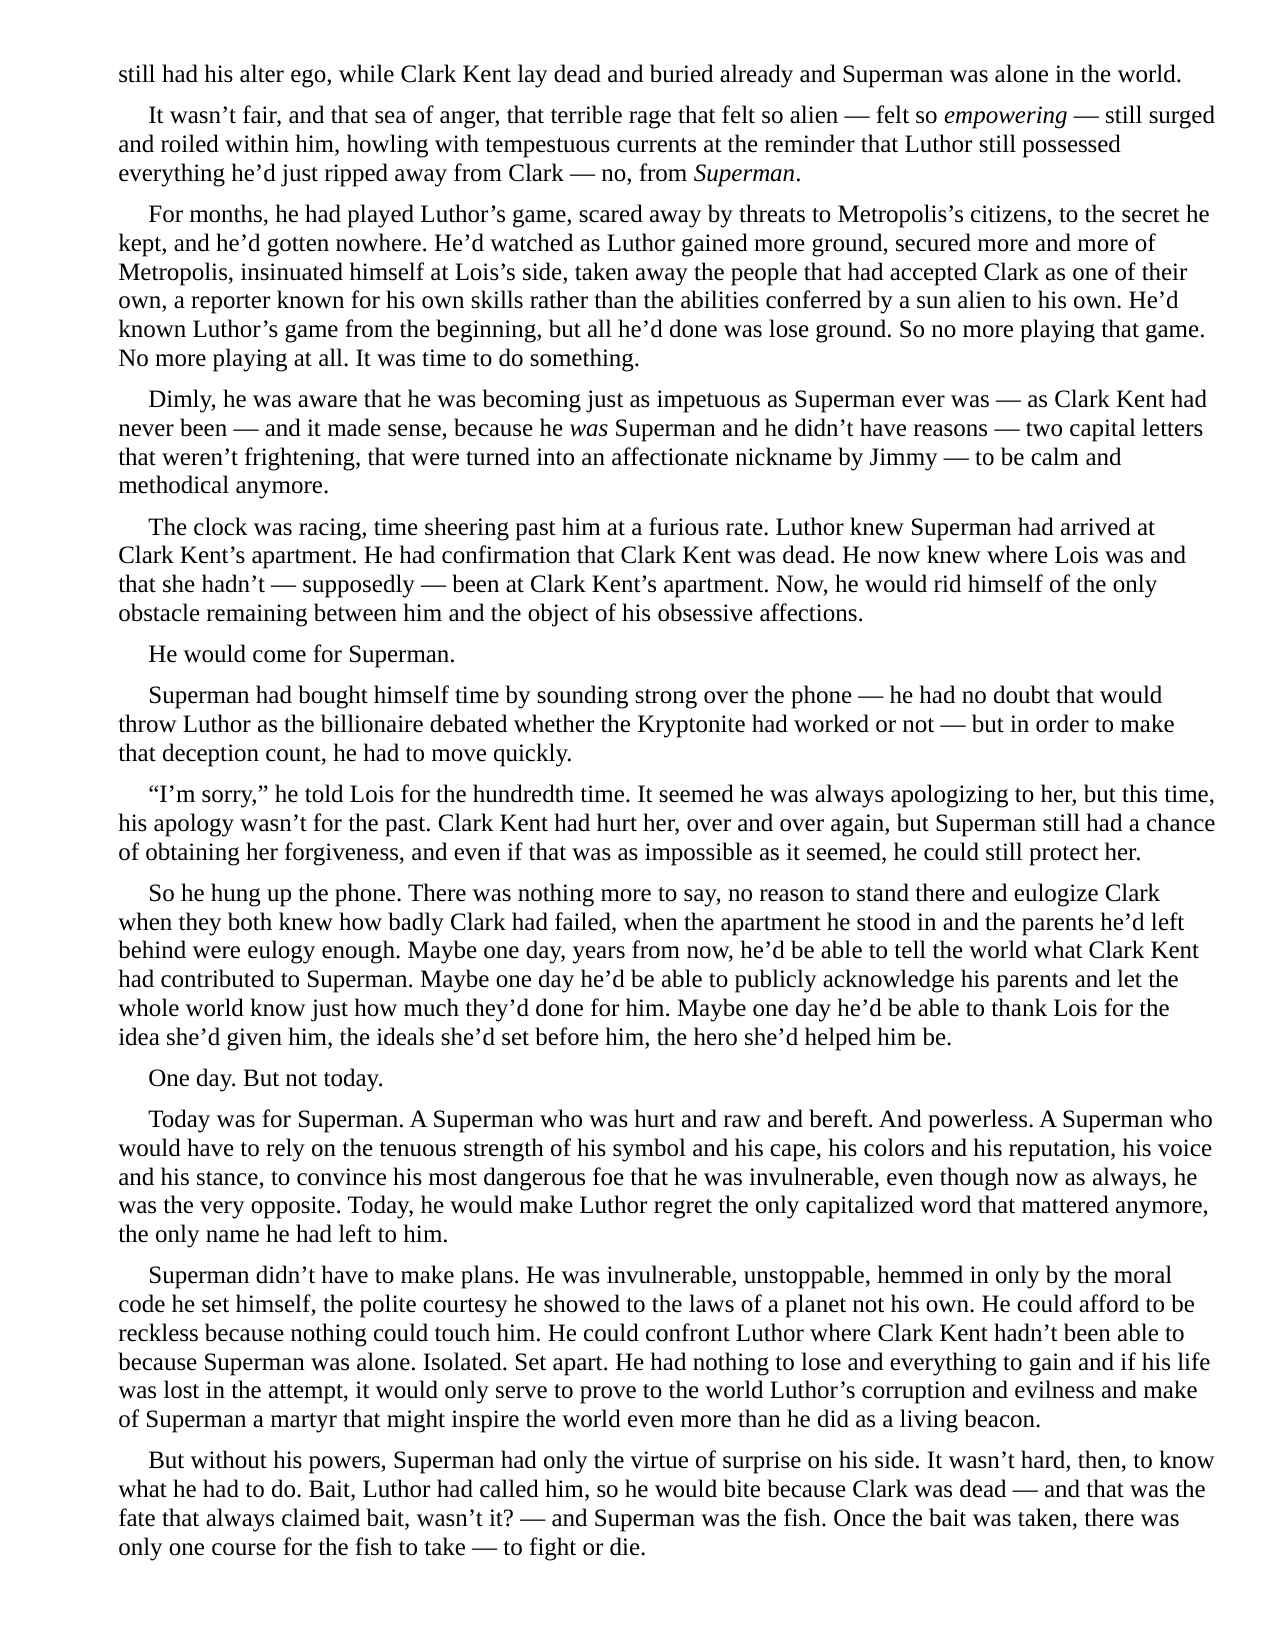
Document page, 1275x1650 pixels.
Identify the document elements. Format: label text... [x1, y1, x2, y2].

text So he hung up the phone. There was nothing more to say, no reason to stand there and eulogize Clark when they both knew how badly Clark had failed, when the apartment he stood in and the parents he’d left behind were eulogy enough. Maybe one day, years from now, he’d be able to tell the world what Clark Kent had contributed to Superman. Maybe one day he’d be able to publicly acknowledge his parents and let the whole world know just how much they’d done for him. Maybe one day he’d be able to thank Lois for the idea she’d given him, the ideals she’d set before him, the hero she’d helped him be. [118, 878, 1216, 1050]
text Superman had bought himself time by sounding strong over the phone — he had no doubt that would throw Luthor as the billionaire debated whether the Kryptonite had worked or not — but in order to make that deception count, he had to move quickly. [118, 680, 1216, 767]
text Dimly, he was aware that he was becoming just as impetuous as Superman ever was — as Clark Kent had never been — and it made sense, because he was Superman and he didn’t have reasons — two capital letters that weren’t frightening, that were turned into an affectionate nickname by Jimmy — to be calm and methodical anymore. [118, 384, 1216, 499]
text The clock was racing, time sheering past him at a furious rate. Luthor knew Superman had arrived at Clark Kent’s apartment. He had confirmation that Clark Kent was dead. He now knew where Lois was and that she hadn’t — supposedly — been at Clark Kent’s apartment. Now, he would rid himself of the only obstacle remaining between him and the object of his obsessive affections. [118, 512, 1216, 627]
text still had his alter ego, while Clark Kent lay dead and buried already and Superman was alone in the world. [118, 59, 1216, 88]
text For months, he had played Luthor’s game, scared away by threats to Metropolis’s citizens, to the secret he kept, and he’d gotten nowhere. He’d watched as Luthor gained more ground, secured more and more of Metropolis, insinuated himself at Lois’s side, taken away the people that had accepted Clark as one of their own, a reporter known for his own skills rather than the abilities conferred by a sun alien to his own. He’d known Luthor’s game from the beginning, but all he’d done was lose ground. So no more playing that game. No more playing at all. It was time to do something. [118, 199, 1216, 372]
text “I’m sorry,” he told Lois for the hundredth time. It seemed he was always apologizing to her, but this time, his apology wasn’t for the past. Clark Kent had hurt her, over and over again, but Superman still had a chance of obtaining her forgiveness, and even if that was as impossible as it seemed, he could still protect her. [118, 779, 1216, 865]
text It wasn’t fair, and that sea of anger, that terrible rage that felt so alien — felt so empowering — still surged and roiled within him, howling with tempestuous currents at the reminder that Luthor still possessed everything he’d just ripped away from Clark — no, from Superman. [118, 100, 1216, 187]
text He would come for Superman. [118, 639, 1216, 668]
text But without his powers, Superman had only the virtue of surprise on his side. It wasn’t hard, then, to know what he had to do. Bait, Luthor had called him, so he would bite because Clark was dead — and that was the fate that always claimed bait, wasn’t it? — and Superman was the fish. Once the bait was taken, there was only one course for the fish to take — to fight or die. [118, 1445, 1216, 1560]
text Superman didn’t have to make plans. He was invulnerable, unstoppable, hemmed in only by the moral code he set himself, the polite courtesy he showed to the laws of a planet not his own. He could afford to be reckless because nothing could touch him. He could confront Luthor where Clark Kent hadn’t been able to because Superman was alone. Isolated. Set apart. He had nothing to lose and everything to gain and if his life was lost in the attempt, it would only serve to prove to the world Luthor’s corruption and evilness and make of Superman a martyr that might inspire the world even more than he did as a living beacon. [118, 1260, 1216, 1433]
text One day. But not today. [118, 1063, 1216, 1092]
text Today was for Superman. A Superman who was hurt and raw and bereft. And powerless. A Superman who would have to rely on the tenuous strength of his symbol and his cape, his colors and his reputation, his voice and his stance, to convince his most dangerous foe that he was invulnerable, even though now as always, he was the very opposite. Today, he would make Luthor regret the only capitalized word that mattered anymore, the only name he had left to him. [118, 1104, 1216, 1248]
